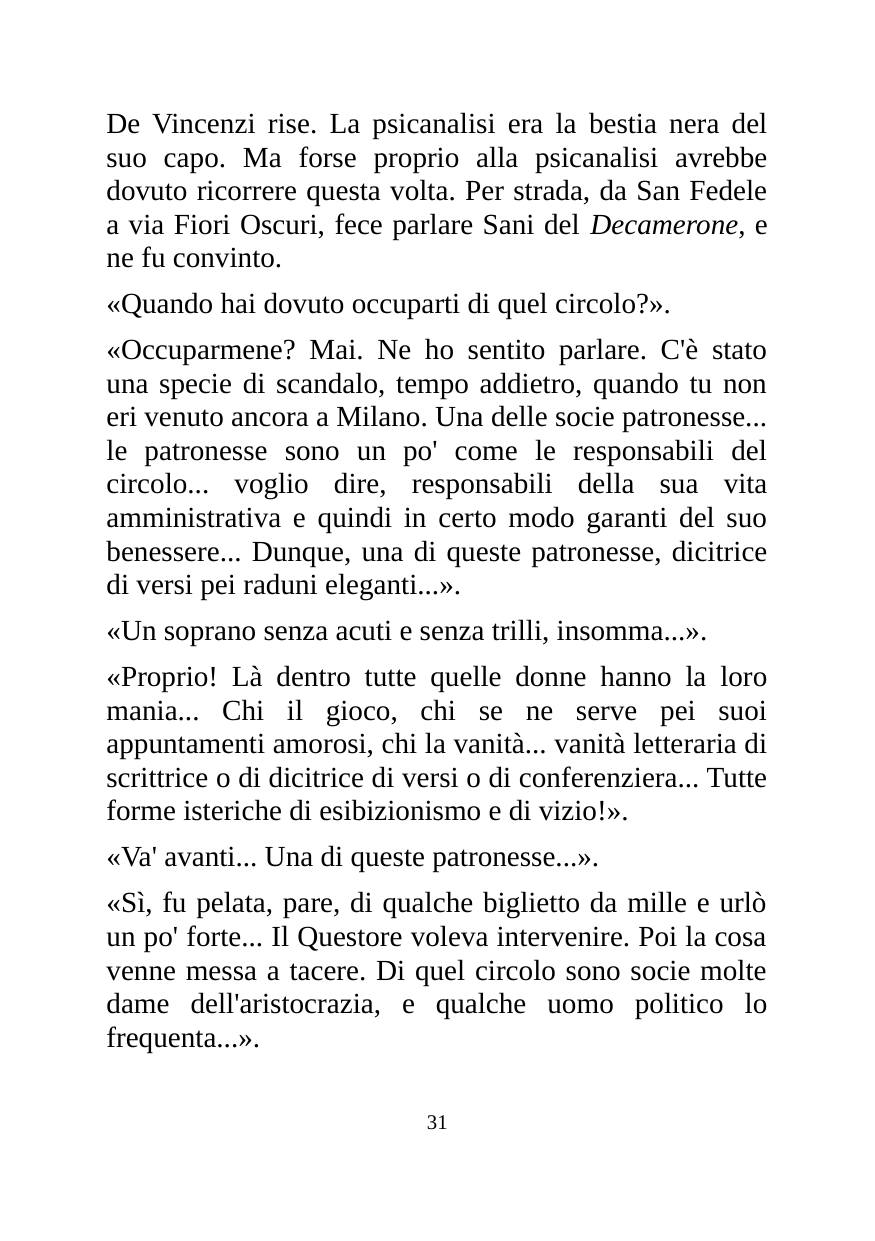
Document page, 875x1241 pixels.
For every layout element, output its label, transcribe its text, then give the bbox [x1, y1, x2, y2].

text «Proprio! Là dentro tutte quelle donne hanno la loro mania... Chi il gioco, chi se ne serve pei suoi appuntamenti amorosi, chi la vanità... vanità letteraria di scrittrice o di dicitrice di versi o di conferenziera... Tutte forme isteriche di esibizionismo e di vizio!». [106, 659, 768, 827]
text «Occuparmene? Mai. Ne ho sentito parlare. C'è stato una specie di scandalo, tempo addietro, quando tu non eri venuto ancora a Milano. Una delle socie patronesse... le patronesse sono un po' come le responsabili del circolo... voglio dire, responsabili della sua vita amministrativa e quindi in certo modo garanti del suo benessere... Dunque, una di queste patronesse, dicitrice di versi pei raduni eleganti...». [106, 332, 768, 601]
text «Va' avanti... Una di queste patronesse...». [106, 839, 768, 873]
text De Vincenzi rise. La psicanalisi era la bestia nera del suo capo. Ma forse proprio alla psicanalisi avrebbe dovuto ricorrere questa volta. Per strada, da San Fedele a via Fiori Oscuri, fece parlare Sani del Decamerone, e ne fu convinto. [106, 106, 768, 274]
text «Un soprano senza acuti e senza trilli, insomma...». [106, 613, 768, 647]
text «Sì, fu pelata, pare, di qualche biglietto da mille e urlò un po' forte... Il Questore voleva intervenire. Poi la cosa venne messa a tacere. Di quel circolo sono socie molte dame dell'aristocrazia, e qualche uomo politico lo frequenta...». [106, 886, 768, 1053]
text «Quando hai dovuto occuparti di quel circolo?». [106, 286, 768, 320]
